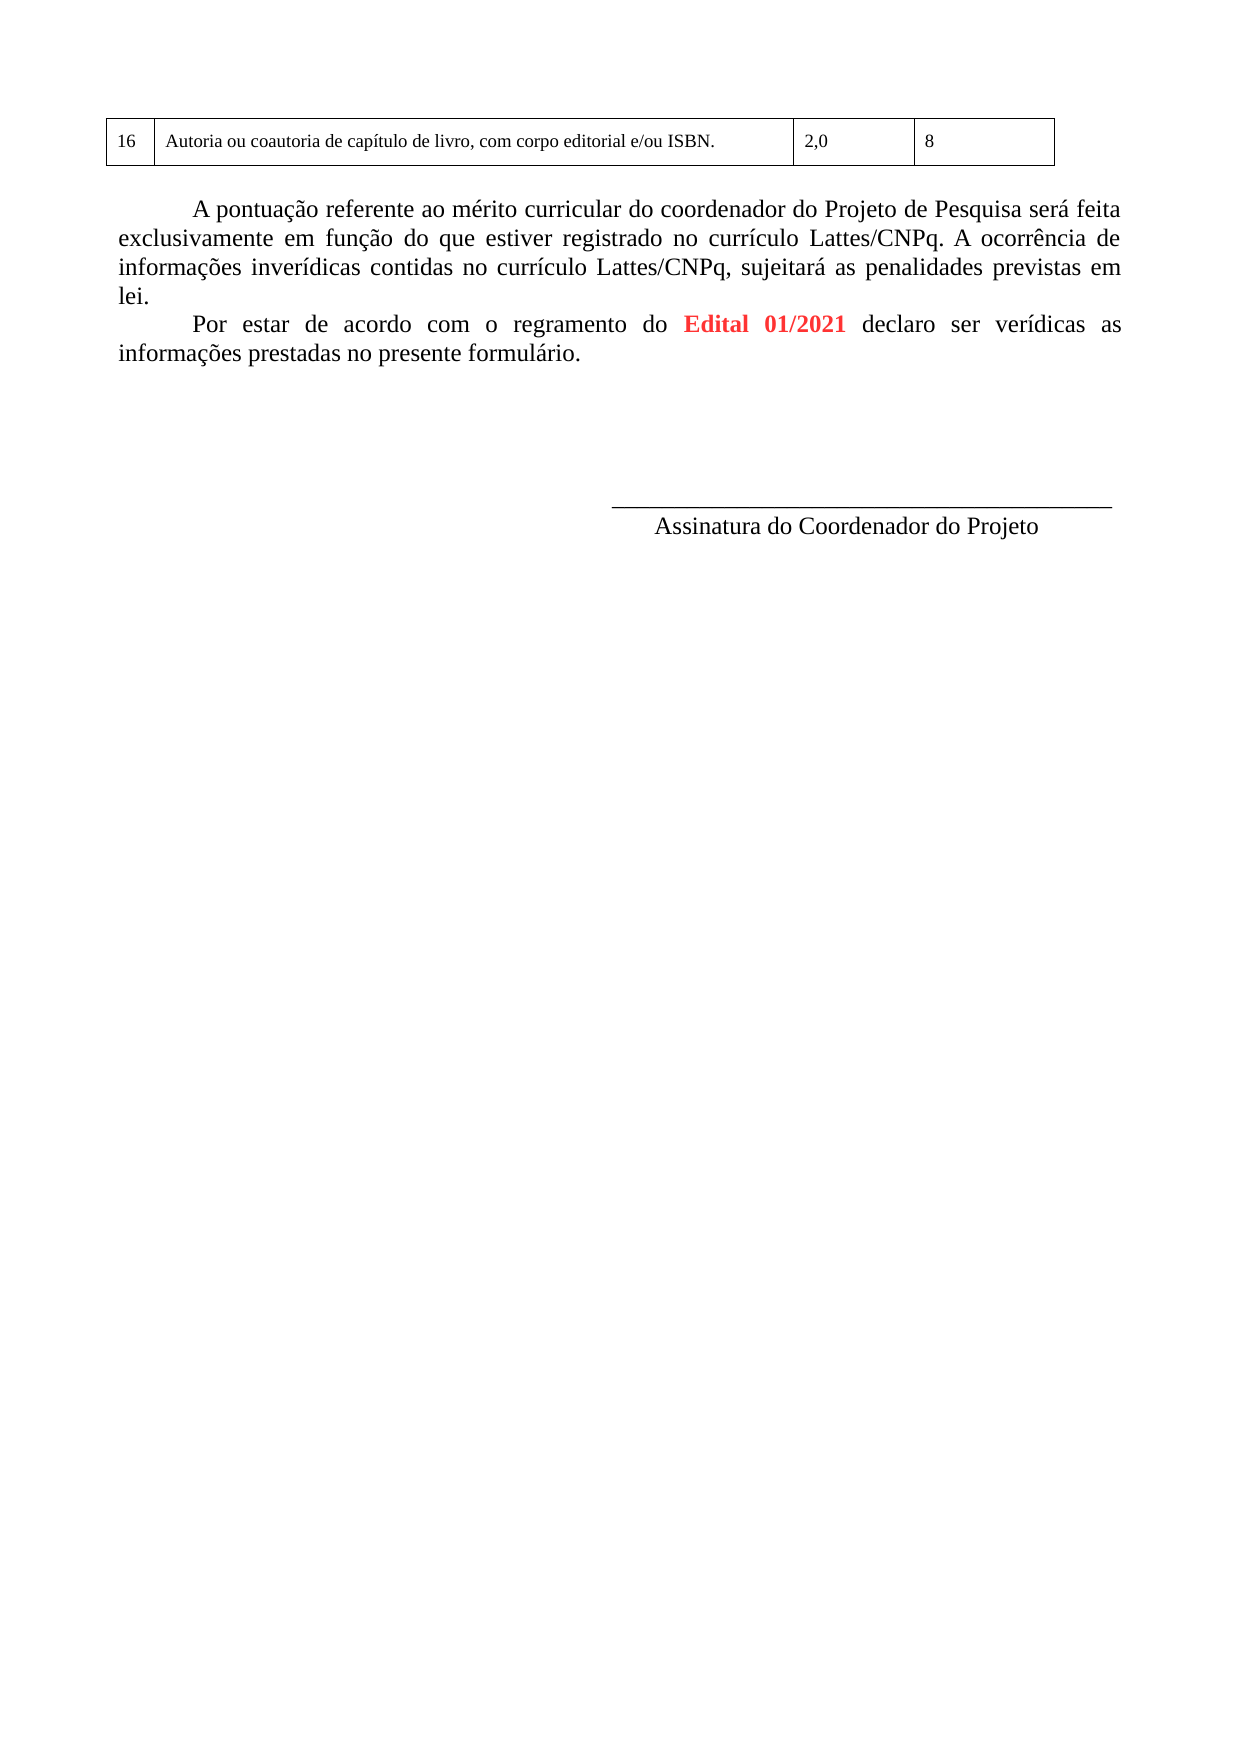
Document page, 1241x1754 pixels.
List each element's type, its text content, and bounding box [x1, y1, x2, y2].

text Por estar de acordo com o regramento do Edital 01/2021 declaro ser verídicas as informações prestadas no presente formulário. [118, 309, 1122, 367]
table_cell 2,0 [794, 119, 914, 165]
text Assinatura do Coordenador do Projeto [118, 511, 1122, 539]
text A pontuação referente ao mérito curricular do coordenador do Projeto de Pesquisa será feita exclusivamente em função do que estiver registrado no currículo Lattes/CNPq. A ocorrência de informações inverídicas contidas no currículo Lattes/CNPq, sujeitará as penalidades previstas em lei. [118, 194, 1122, 309]
table_cell 8 [915, 119, 1054, 165]
text ________________________________________ [118, 482, 1122, 511]
table_cell Autoria ou coautoria de capítulo de livro, com corpo editorial e/ou ISBN. [155, 119, 793, 165]
table_cell 16 [107, 119, 154, 165]
